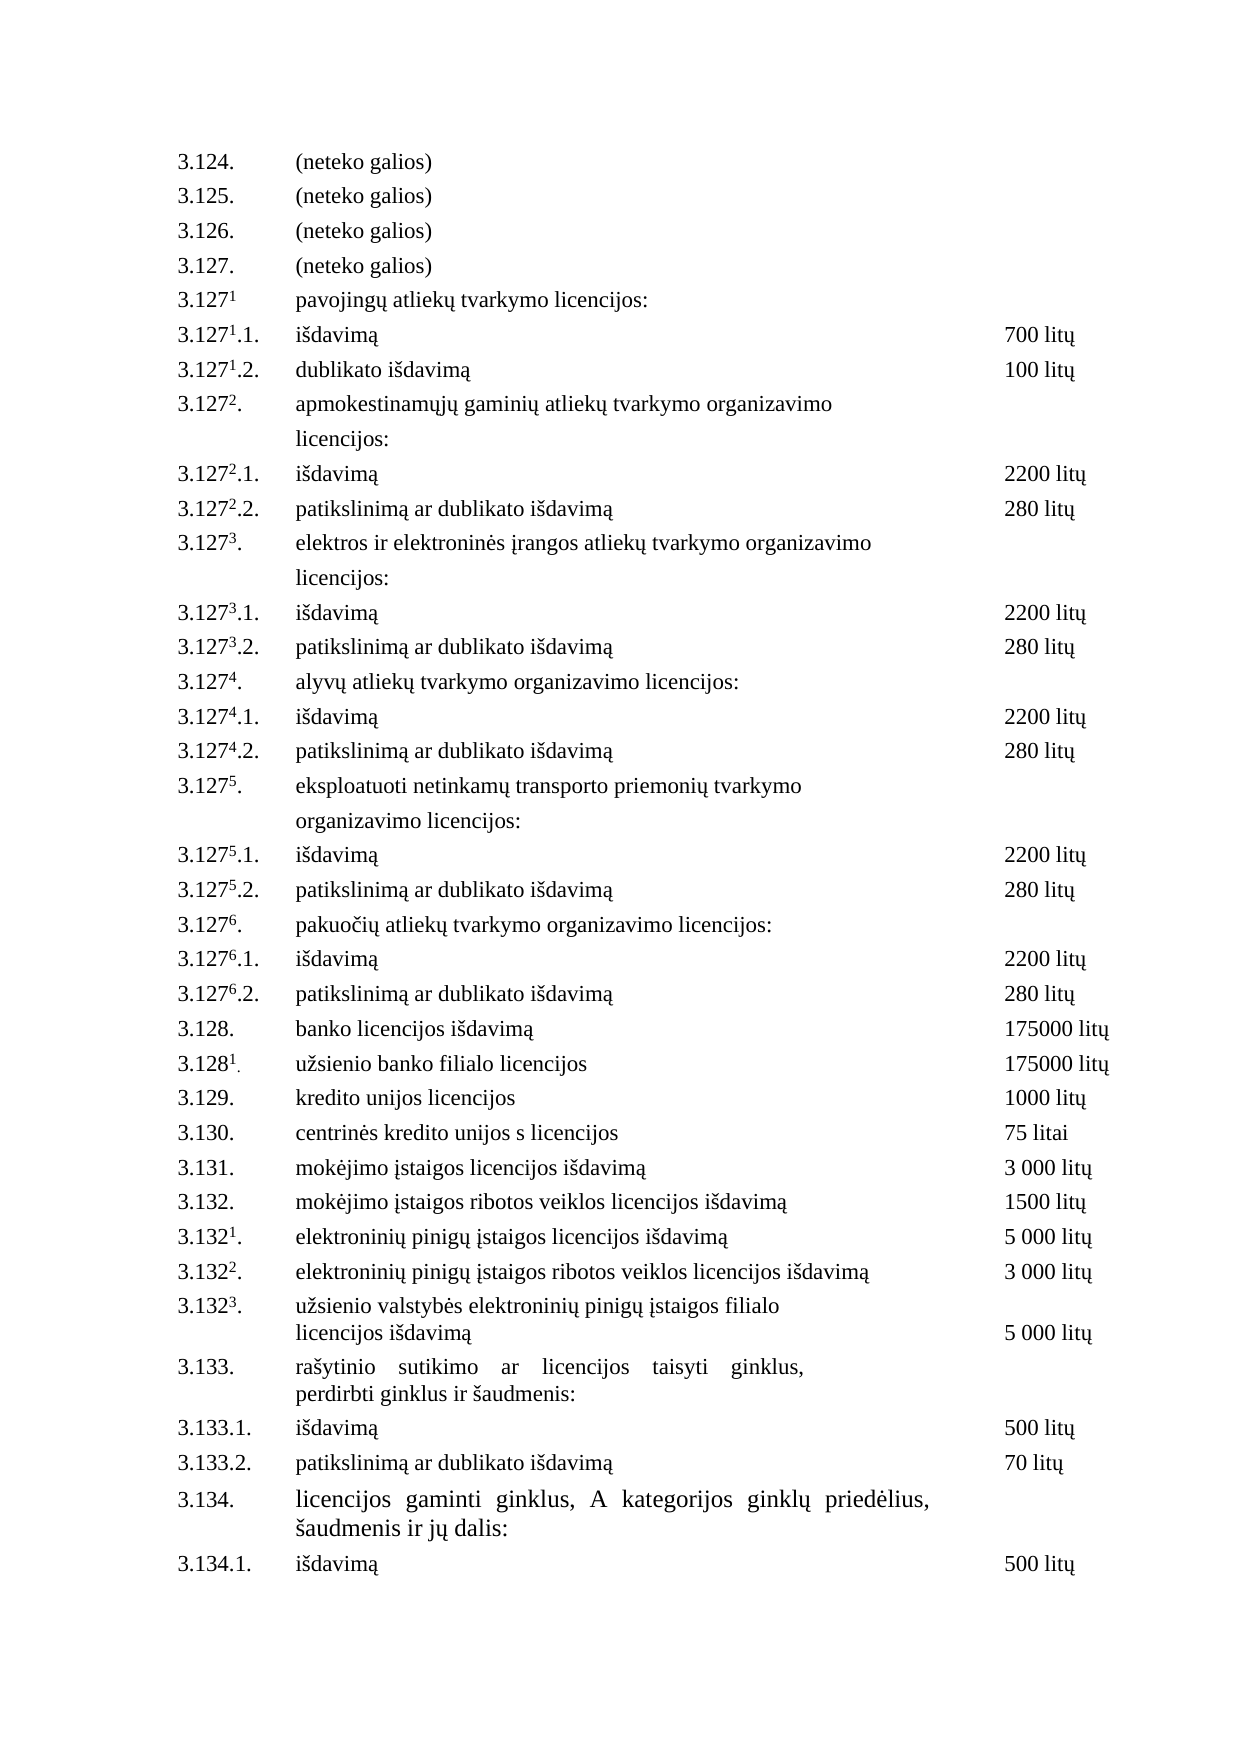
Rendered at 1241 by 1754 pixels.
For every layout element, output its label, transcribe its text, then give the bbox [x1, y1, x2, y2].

text 3.127. (neteko galios) [177, 252, 1122, 278]
text 3.1271.1. išdavimą 700 litų [177, 321, 1122, 347]
text 3.126. (neteko galios) [177, 217, 1122, 243]
text 3.1271.2. dublikato išdavimą 100 litų [177, 356, 1122, 382]
text 3.129. kredito unijos licencijos 1000 litų [177, 1084, 1122, 1111]
text 3.1272.2. patikslinimą ar dublikato išdavimą 280 litų [177, 494, 1122, 521]
text 3.133.1. išdavimą 500 litų [177, 1414, 1122, 1441]
text 3.134.1. išdavimą 500 litų [177, 1550, 1122, 1576]
text 3.1274.1. išdavimą 2200 litų [177, 703, 1122, 729]
text 3.124. (neteko galios) [177, 148, 1122, 174]
text licencijos: [177, 564, 1122, 590]
text 3.1273.1. išdavimą 2200 litų [177, 599, 1122, 625]
text 3.1281. užsienio banko filialo licencijos 175000 litų [177, 1049, 1122, 1076]
text 3.133. rašytinio sutikimo ar licencijos taisyti ginklus, perdirbti ginklus ir šaudmenis: [177, 1353, 827, 1406]
text 3.1272.1. išdavimą 2200 litų [177, 460, 1122, 486]
text 3.1276.1. išdavimą 2200 litų [177, 946, 1122, 972]
text 3.1275. eksploatuoti netinkamų transporto priemonių tvarkymo [177, 772, 1122, 798]
text 3.1276.2. patikslinimą ar dublikato išdavimą 280 litų [177, 980, 1122, 1007]
text organizavimo licencijos: [177, 807, 1122, 833]
text 3.130. centrinės kredito unijos s licencijos 75 litai [177, 1119, 1122, 1145]
text 3.1323. užsienio valstybės elektroninių pinigų įstaigos filialo licencijos išdavimą 5 000 litų [177, 1292, 1122, 1345]
text 3.1272. apmokestinamųjų gaminių atliekų tvarkymo organizavimo [177, 391, 1122, 417]
text 3.1275.2. patikslinimą ar dublikato išdavimą 280 litų [177, 876, 1122, 902]
text 3.131. mokėjimo įstaigos licencijos išdavimą 3 000 litų [177, 1154, 1122, 1180]
text 3.1276. pakuočių atliekų tvarkymo organizavimo licencijos: [177, 911, 1122, 937]
text 3.1275.1. išdavimą 2200 litų [177, 841, 1122, 868]
text 3.134. licencijos gaminti ginklus, A kategorijos ginklų priedėlius, šaudmenis ir jų dalis: [177, 1484, 930, 1541]
text 3.125. (neteko galios) [177, 182, 1122, 209]
text 3.1274.2. patikslinimą ar dublikato išdavimą 280 litų [177, 737, 1122, 764]
text 3.1274. alyvų atliekų tvarkymo organizavimo licencijos: [177, 668, 1122, 694]
text 3.1321. elektroninių pinigų įstaigos licencijos išdavimą 5 000 litų [177, 1223, 1122, 1249]
text 3.128. banko licencijos išdavimą 175000 litų [177, 1015, 1122, 1041]
text 3.1322. elektroninių pinigų įstaigos ribotos veiklos licencijos išdavimą 3 000 litų [177, 1258, 1122, 1284]
text licencijos: [177, 425, 1122, 452]
text 3.1271 pavojingų atliekų tvarkymo licencijos: [177, 286, 1122, 313]
text 3.1273. elektros ir elektroninės įrangos atliekų tvarkymo organizavimo [177, 529, 1122, 556]
text 3.1273.2. patikslinimą ar dublikato išdavimą 280 litų [177, 633, 1122, 660]
text 3.132. mokėjimo įstaigos ribotos veiklos licencijos išdavimą 1500 litų [177, 1188, 1122, 1215]
text 3.133.2. patikslinimą ar dublikato išdavimą 70 litų [177, 1449, 1122, 1476]
